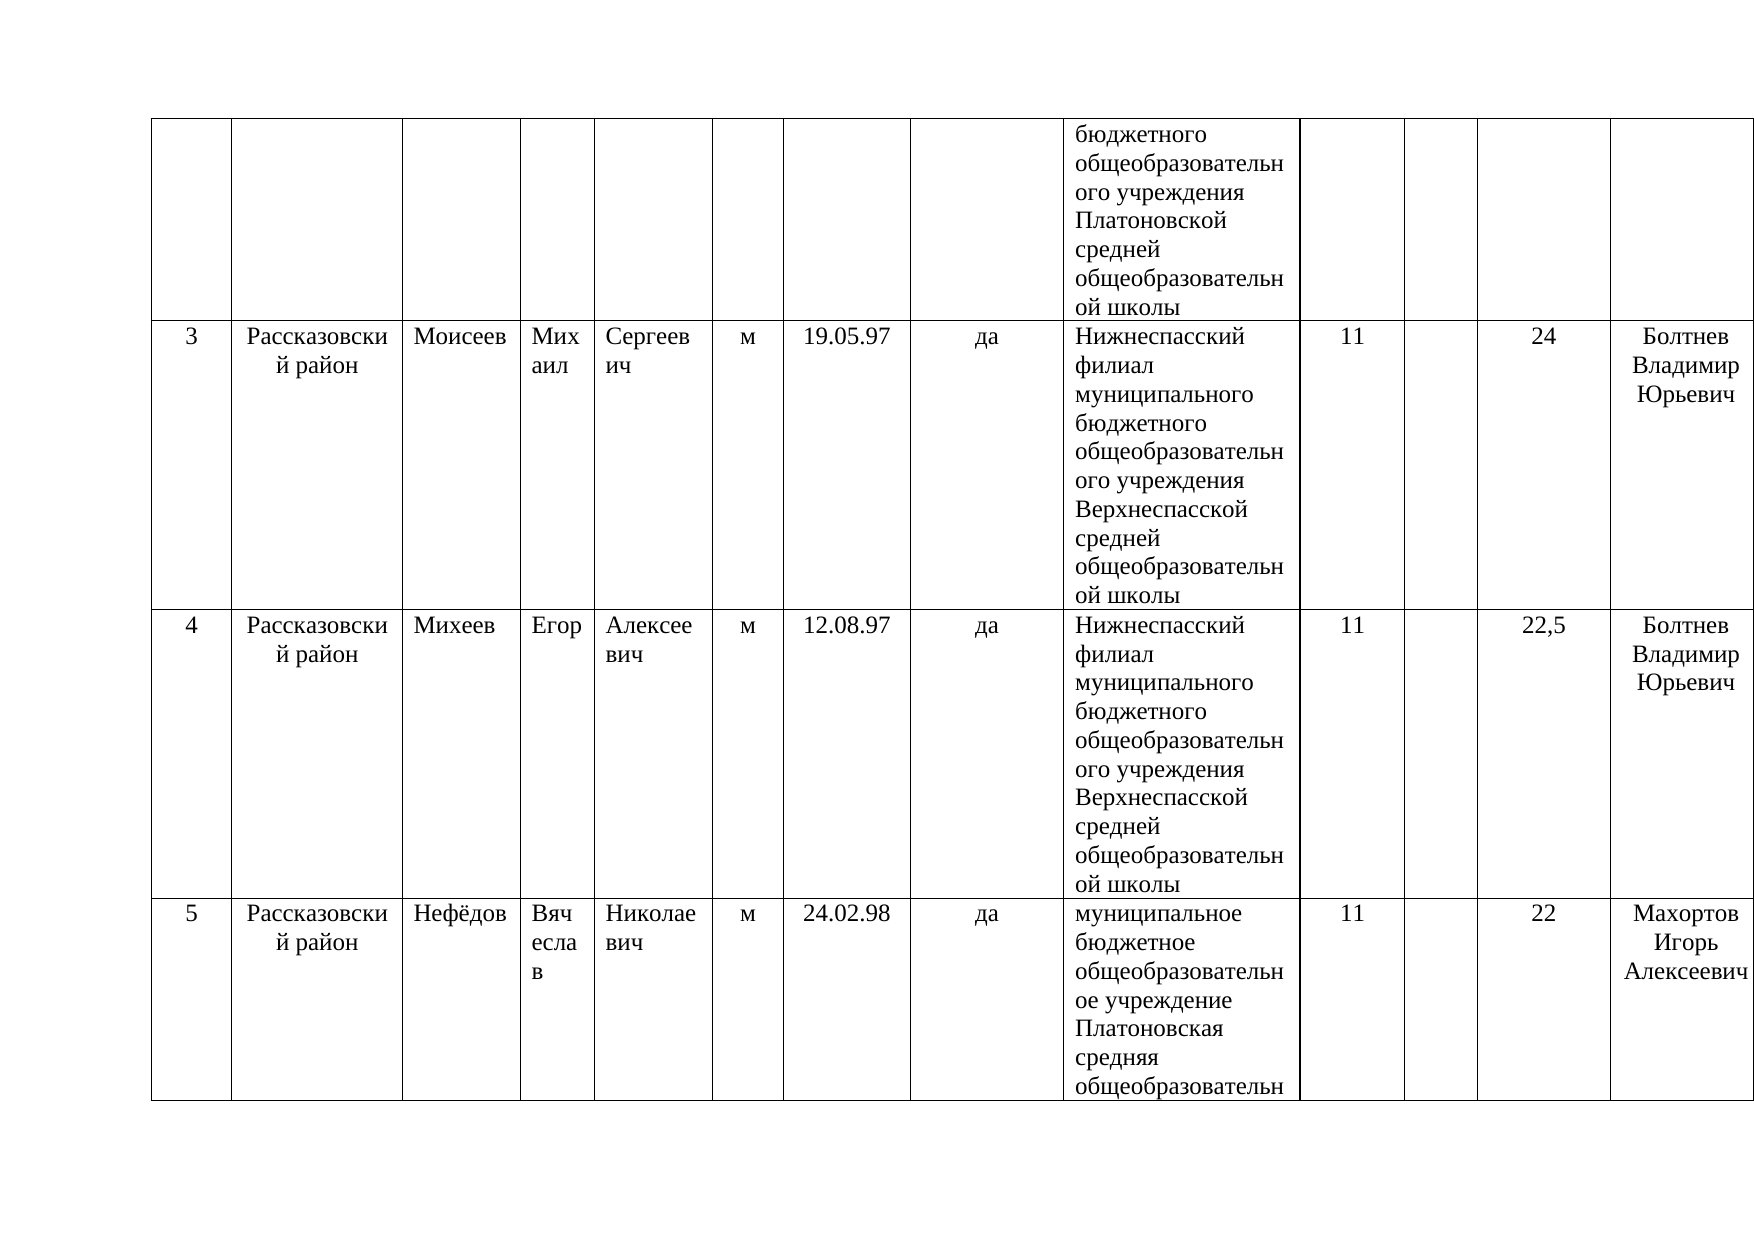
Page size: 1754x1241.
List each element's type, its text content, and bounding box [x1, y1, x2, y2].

table_cell да [911, 610, 1063, 897]
table_cell [1611, 119, 1753, 320]
table_cell [1405, 899, 1477, 1100]
table_cell [1405, 119, 1477, 320]
table_cell [232, 119, 402, 320]
table_cell Вячеслав [521, 899, 594, 1100]
table_cell Рассказовский район [232, 321, 402, 609]
table_cell [1478, 119, 1610, 320]
table_cell м [713, 610, 783, 897]
table_cell 22,5 [1478, 610, 1610, 897]
table_cell Моисеев [403, 321, 520, 609]
table_cell [152, 119, 231, 320]
table_cell Михаил [521, 321, 594, 609]
table_cell Махортов Игорь Алексеевич [1611, 899, 1753, 1100]
table_cell 4 [152, 610, 231, 897]
table_cell [713, 119, 783, 320]
table_cell 12.08.97 [784, 610, 910, 897]
table_cell [1405, 321, 1477, 609]
table_cell 11 [1301, 610, 1404, 897]
table_cell Егор [521, 610, 594, 897]
table_cell Михеев [403, 610, 520, 897]
table_cell 19.05.97 [784, 321, 910, 609]
table_cell Нижнеспасский филиал муниципального бюджетного общеобразовательного учреждения Верхнеспасской средней общеобразовательной школы [1064, 610, 1299, 897]
table_cell 11 [1301, 321, 1404, 609]
table_cell [521, 119, 594, 320]
table_cell бюджетного общеобразовательного учреждения Платоновской средней общеобразовательной школы [1064, 119, 1299, 320]
table_cell м [713, 899, 783, 1100]
table_cell м [713, 321, 783, 609]
table_cell Рассказовский район [232, 610, 402, 897]
table_cell [1301, 119, 1404, 320]
table_cell да [911, 899, 1063, 1100]
table_cell Болтнев Владимир Юрьевич [1611, 610, 1753, 897]
table_cell [403, 119, 520, 320]
table_cell 24.02.98 [784, 899, 910, 1100]
table_cell 5 [152, 899, 231, 1100]
table_cell муниципальное бюджетное общеобразовательное учреждение Платоновская средняя общеобразовательн [1064, 899, 1299, 1100]
table_cell [1405, 610, 1477, 897]
table_cell [784, 119, 910, 320]
table_cell 11 [1301, 899, 1404, 1100]
table_cell 3 [152, 321, 231, 609]
table_cell Нижнеспасский филиал муниципального бюджетного общеобразовательного учреждения Верхнеспасской средней общеобразовательной школы [1064, 321, 1299, 609]
table_cell [595, 119, 712, 320]
table_cell 22 [1478, 899, 1610, 1100]
table_cell Сергеевич [595, 321, 712, 609]
table_cell [911, 119, 1063, 320]
table_cell да [911, 321, 1063, 609]
table_cell Николаевич [595, 899, 712, 1100]
table_cell 24 [1478, 321, 1610, 609]
table_cell Рассказовский район [232, 899, 402, 1100]
table_cell Нефёдов [403, 899, 520, 1100]
table_cell Алексеевич [595, 610, 712, 897]
table_cell Болтнев Владимир Юрьевич [1611, 321, 1753, 609]
